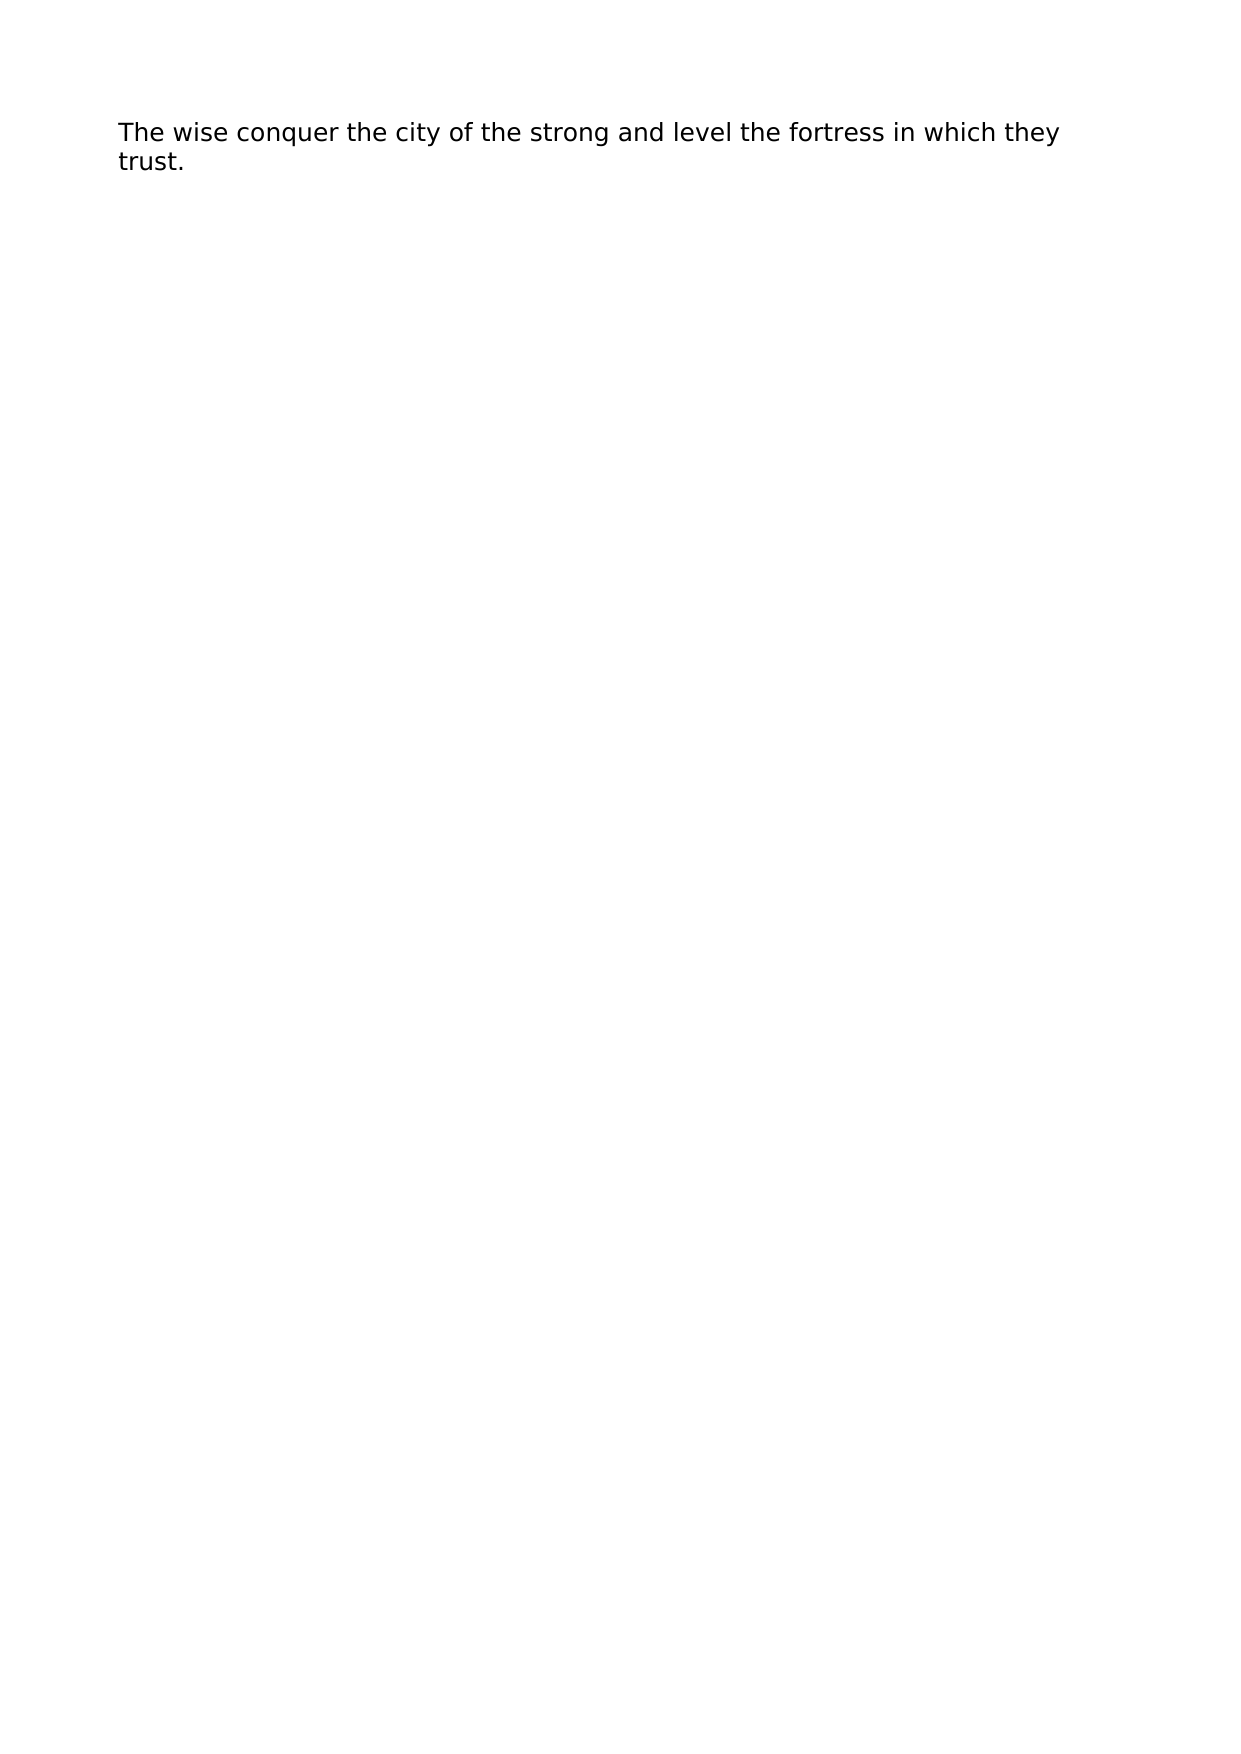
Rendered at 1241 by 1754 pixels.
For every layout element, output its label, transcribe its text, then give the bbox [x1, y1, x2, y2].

text The wise conquer the city of the strong and level the fortress in which they trust. [118, 118, 1122, 176]
